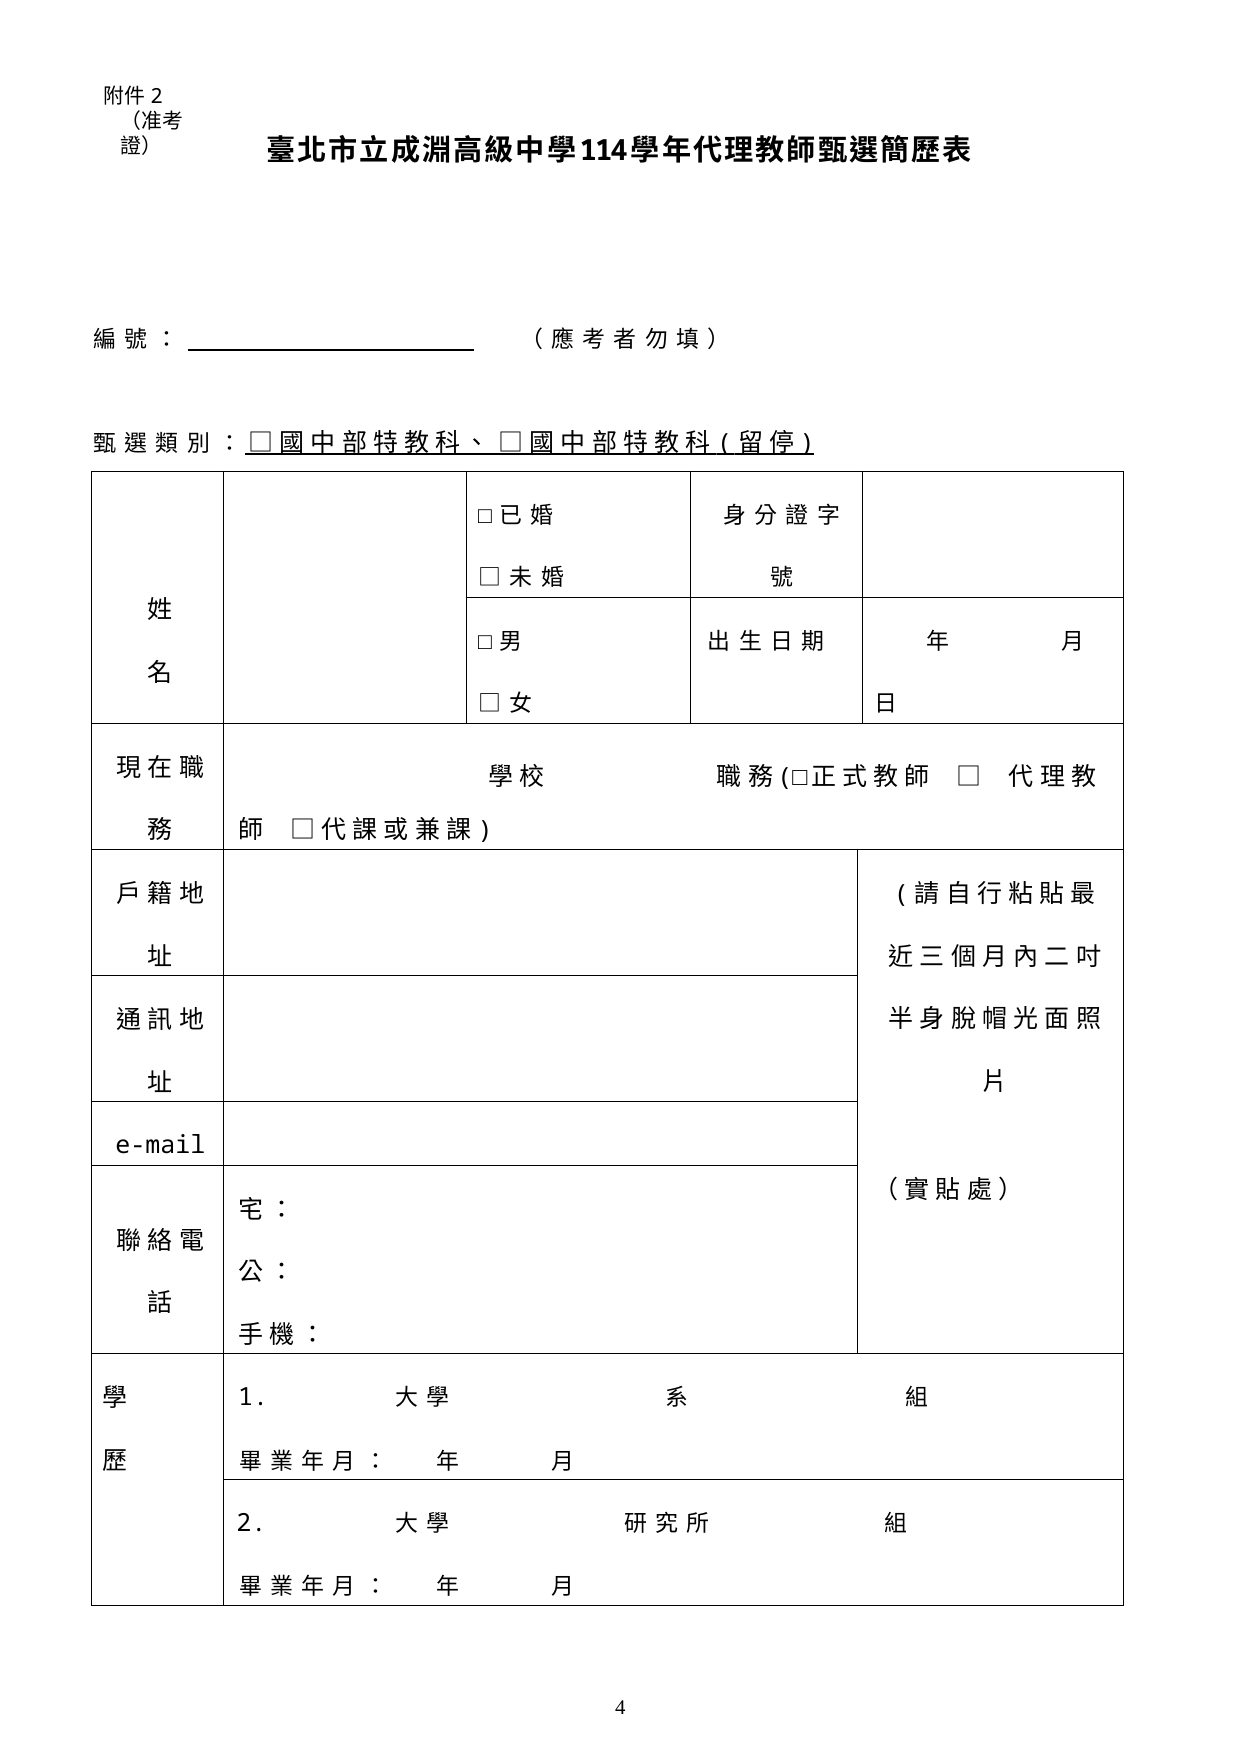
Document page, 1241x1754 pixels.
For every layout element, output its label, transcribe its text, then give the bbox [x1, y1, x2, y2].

table_cell 戶籍地址 [92, 850, 223, 975]
table_header [224, 472, 466, 723]
table_cell 宅： 公： 手機： [224, 1166, 857, 1353]
table_cell 年 月 日 [863, 598, 1123, 723]
table_cell □男 □女 [467, 598, 690, 723]
table_cell 1. 大學 系 組 畢業年月： 年 月 [224, 1354, 1123, 1479]
table_cell 聯絡電話 [92, 1166, 223, 1353]
table_cell (請自行粘貼最近三個月內二吋半身脫帽光面照片 （實貼處） [858, 850, 1123, 1353]
table_cell 通訊地址 [92, 976, 223, 1101]
table_header 姓 名 [92, 472, 223, 723]
table_header □已婚 □未婚 [467, 472, 690, 597]
table_header [863, 472, 1123, 597]
table_cell 現在職務 [92, 724, 223, 849]
text 甄選類別：□國中部特教科、□國中部特教科(留停) [64, 389, 1151, 452]
table_cell [224, 976, 857, 1101]
text 臺北市立成淵高級中學114學年代理教師甄選簡歷表 [89, 64, 1151, 189]
table_cell [224, 1102, 857, 1164]
table_cell 學 歷 [92, 1354, 223, 1605]
table_cell 2. 大學 研究所 組 畢業年月： 年 月 [224, 1480, 1123, 1605]
table_cell e-mail [92, 1102, 223, 1164]
table_cell [224, 850, 857, 975]
table_cell 學校 職務(□正式教師 □ 代理教師 □代課或兼課) [224, 724, 1123, 849]
table_header 身分證字號 [691, 472, 862, 597]
text 編號： （應考者勿填） [64, 296, 1151, 358]
table_cell 出生日期 [691, 598, 862, 723]
